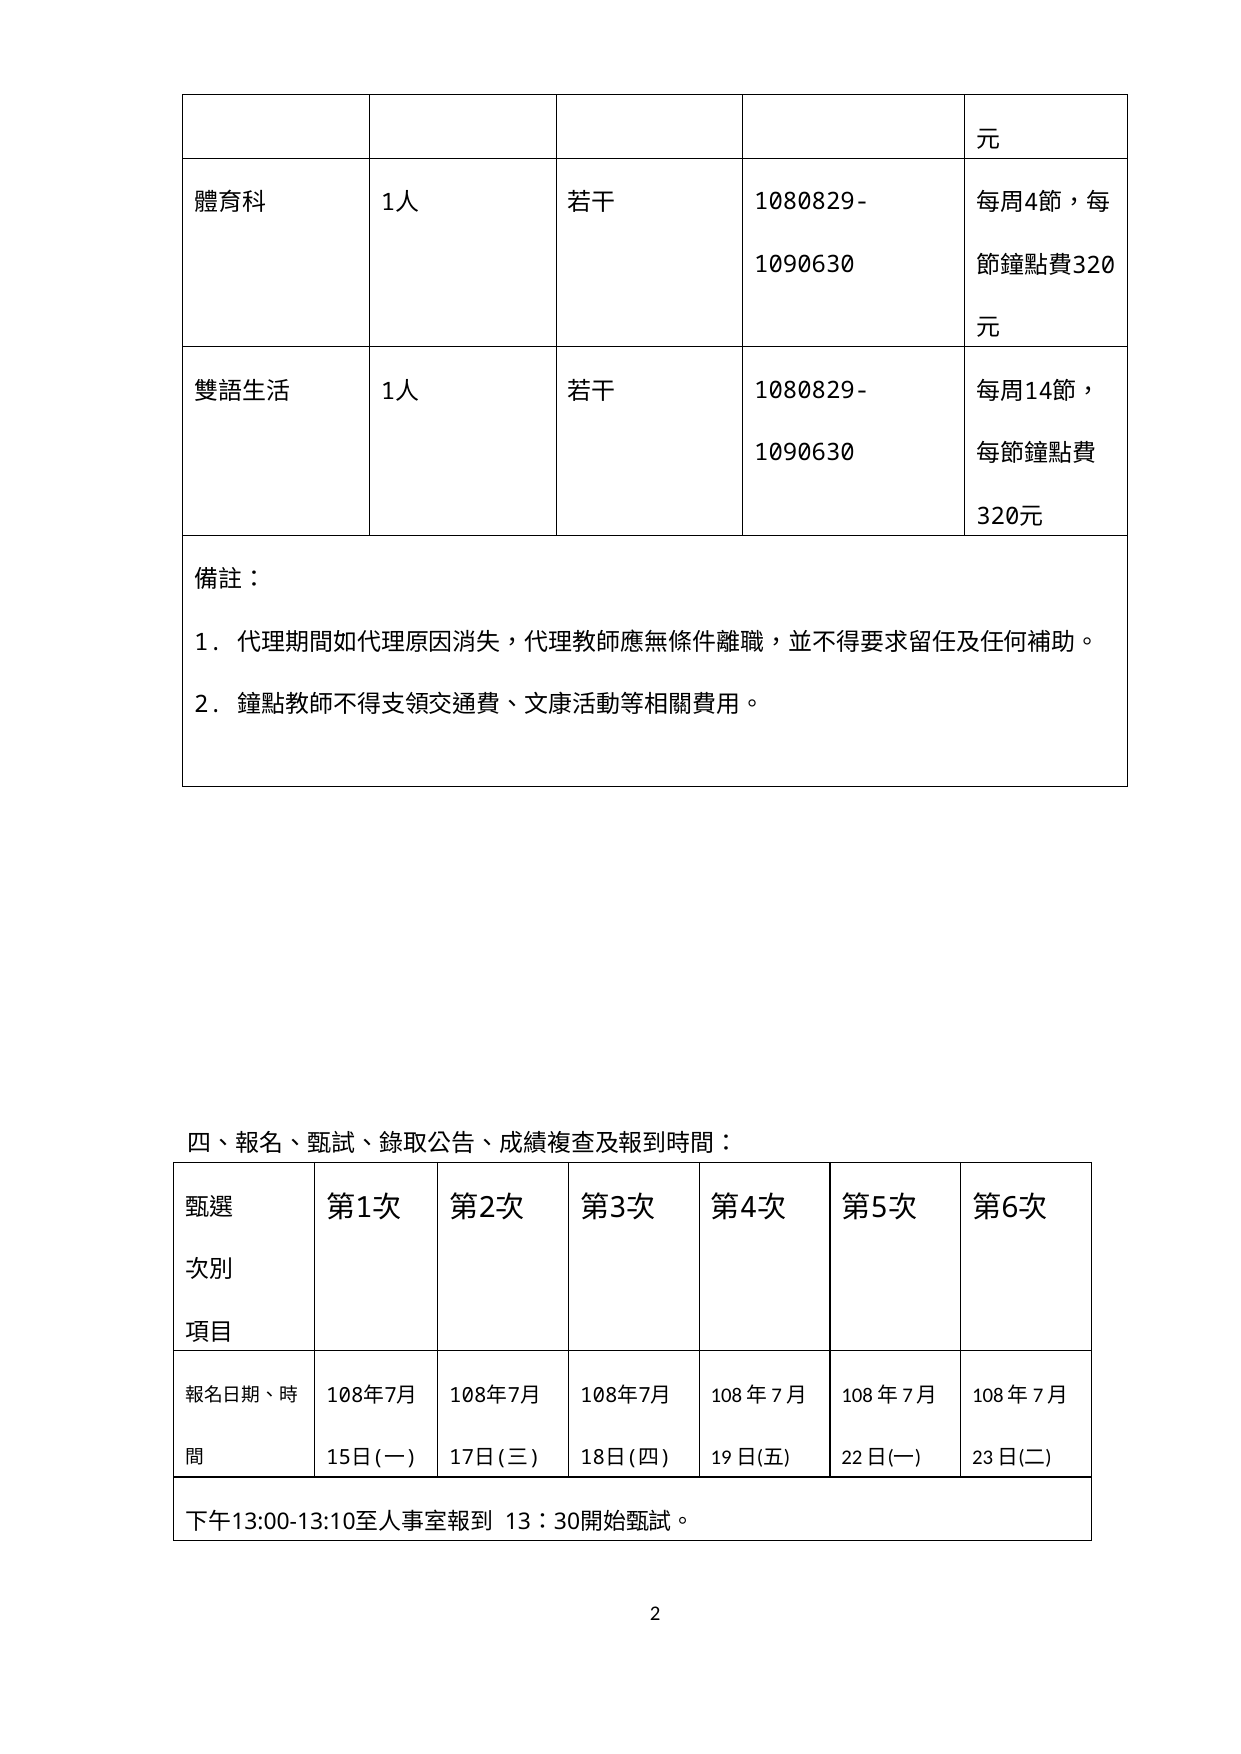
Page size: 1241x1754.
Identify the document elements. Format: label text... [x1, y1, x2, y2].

table_cell 108年7月18日(四) [569, 1351, 699, 1476]
table_header 第6次 [961, 1163, 1091, 1350]
table_header 第1次 [315, 1163, 437, 1350]
table_header [1092, 1162, 1097, 1350]
table_cell 108年7月17日(三) [438, 1351, 568, 1476]
table_cell 108年7月15日(一) [315, 1351, 437, 1476]
table_cell 體育科 [183, 159, 369, 346]
table_header 第2次 [438, 1163, 568, 1350]
table_cell 1人 [370, 347, 556, 535]
table_cell [370, 95, 556, 158]
text 四、報名、甄試、錄取公告、成績複查及報到時間： [187, 1099, 1122, 1162]
table_cell 108年7月19日(五) [700, 1351, 829, 1476]
table_cell 108年7月22日(一) [831, 1351, 960, 1476]
table_cell [743, 95, 964, 158]
table_cell 每周4節，每節鐘點費320元 [965, 159, 1127, 346]
table_cell [1092, 1476, 1097, 1540]
table_cell 1080829-1090630 [743, 347, 964, 535]
table_cell 若干 [557, 159, 742, 346]
table_header 第3次 [569, 1163, 699, 1350]
table_cell 108年7月23日(二) [961, 1351, 1091, 1476]
table_cell 元 [965, 95, 1127, 158]
table_cell [557, 95, 742, 158]
table_header 甄選 次別 項目 [174, 1163, 314, 1350]
table_cell 若干 [557, 347, 742, 535]
table_cell 備註： 1. 代理期間如代理原因消失，代理教師應無條件離職，並不得要求留任及任何補助。 2. 鐘點教師不得支領交通費、文康活動等相關費用。 [183, 536, 1127, 786]
table_cell 報名日期、時間 [174, 1351, 314, 1476]
table_header 第5次 [831, 1163, 960, 1350]
table_cell 雙語生活 [183, 347, 369, 535]
table_cell [183, 95, 369, 158]
table_cell 1人 [370, 159, 556, 346]
table_cell 1080829-1090630 [743, 159, 964, 346]
table_cell 每周14節，每節鐘點費320元 [965, 347, 1127, 535]
table_cell [1092, 1350, 1097, 1476]
table_cell 下午13:00-13:10至人事室報到 13：30開始甄試。 [174, 1478, 1091, 1540]
table_header 第4次 [700, 1163, 829, 1350]
